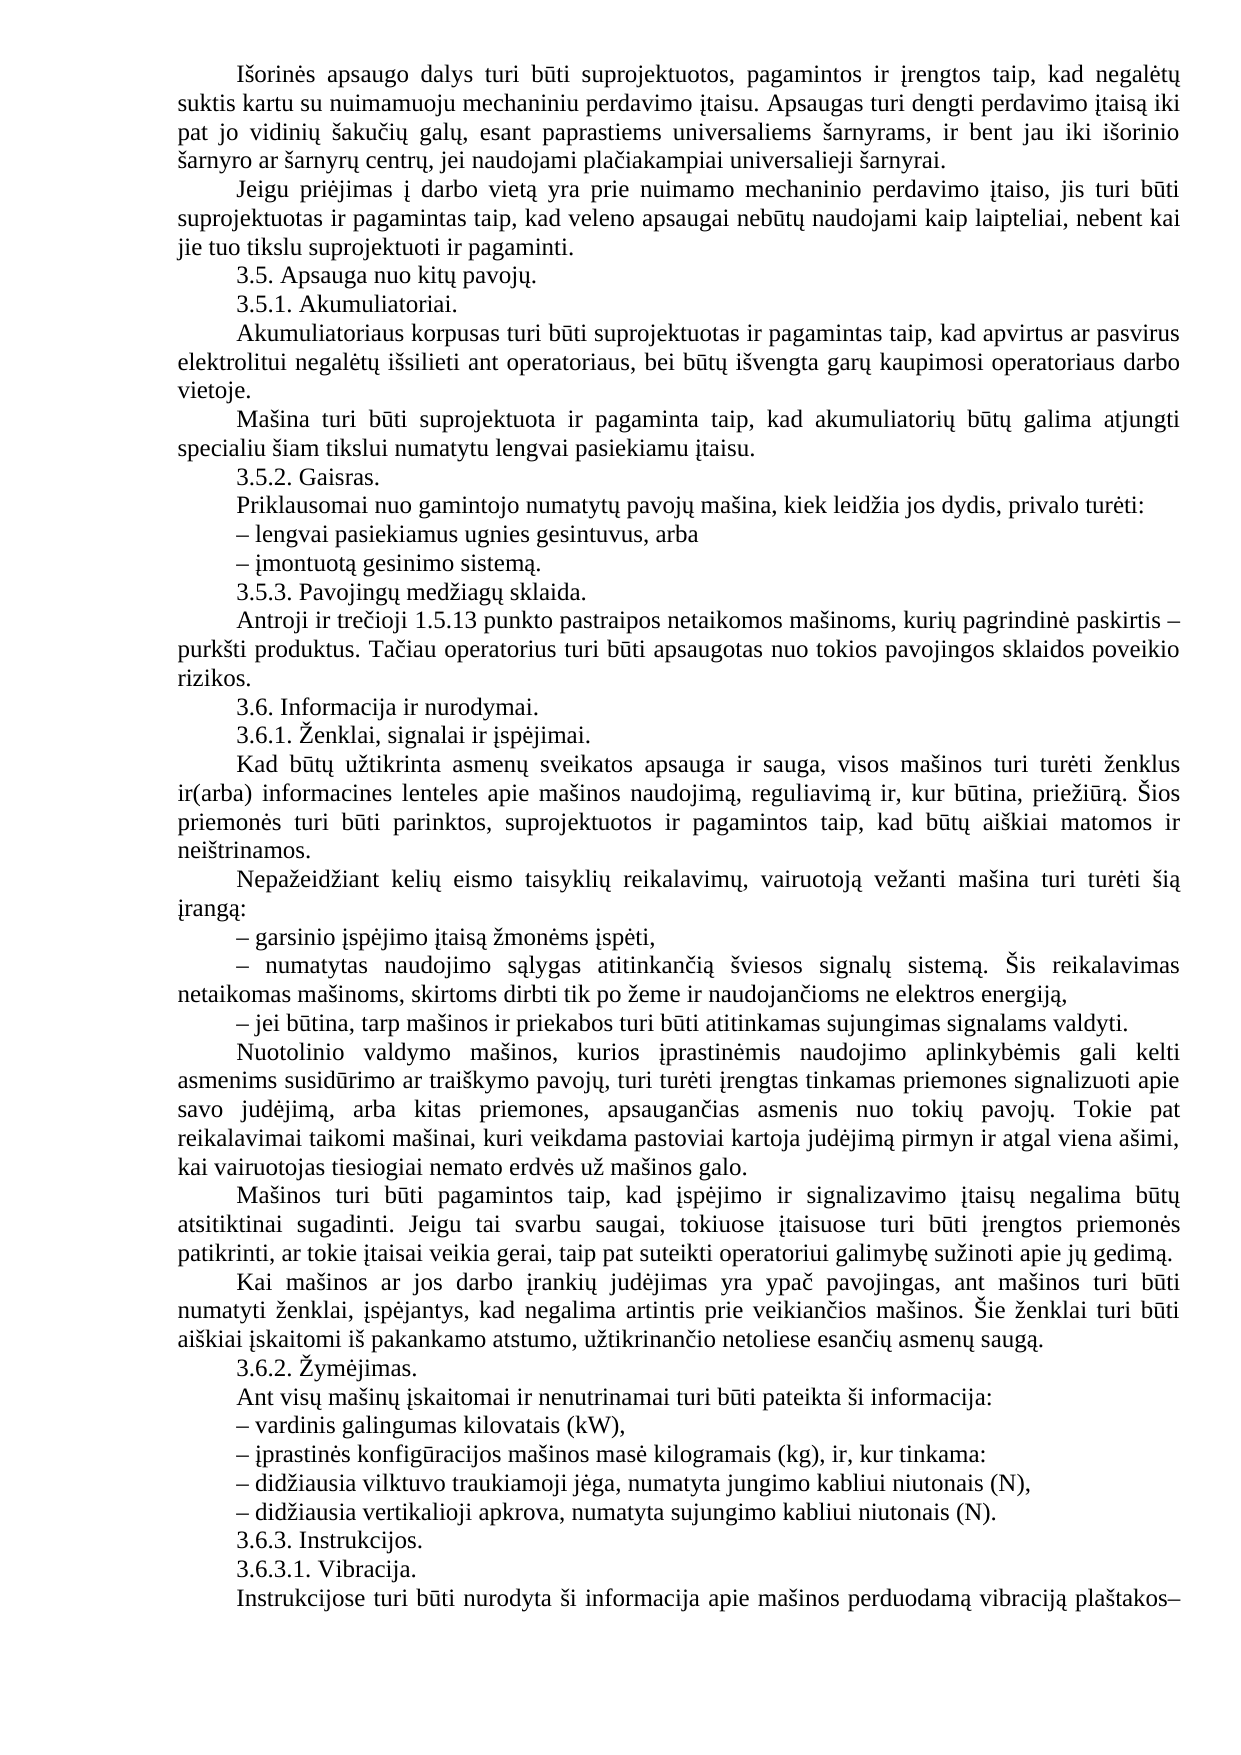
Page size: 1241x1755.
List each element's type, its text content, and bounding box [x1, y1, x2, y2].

text – vardinis galingumas kilovatais (kW), [177, 1410, 1181, 1439]
text Jeigu priėjimas į darbo vietą yra prie nuimamo mechaninio perdavimo įtaiso, jis turi būti suprojektuotas ir pagamintas taip, kad veleno apsaugai nebūtų naudojami kaip laipteliai, nebent kai jie tuo tikslu suprojektuoti ir pagaminti. [177, 174, 1181, 260]
text – numatytas naudojimo sąlygas atitinkančią šviesos signalų sistemą. Šis reikalavimas netaikomas mašinoms, skirtoms dirbti tik po žeme ir naudojančioms ne elektros energiją, [177, 950, 1181, 1008]
text – įmontuotą gesinimo sistemą. [177, 548, 1181, 577]
text Kad būtų užtikrinta asmenų sveikatos apsauga ir sauga, visos mašinos turi turėti ženklus ir(arba) informacines lenteles apie mašinos naudojimą, reguliavimą ir, kur būtina, priežiūrą. Šios priemonės turi būti parinktos, suprojektuotos ir pagamintos taip, kad būtų aiškiai matomos ir neištrinamos. [177, 749, 1181, 864]
text – jei būtina, tarp mašinos ir priekabos turi būti atitinkamas sujungimas signalams valdyti. [177, 1008, 1181, 1037]
text – įprastinės konfigūracijos mašinos masė kilogramais (kg), ir, kur tinkama: [177, 1439, 1181, 1468]
text Išorinės apsaugo dalys turi būti suprojektuotos, pagamintos ir įrengtos taip, kad negalėtų suktis kartu su nuimamuoju mechaniniu perdavimo įtaisu. Apsaugas turi dengti perdavimo įtaisą iki pat jo vidinių šakučių galų, esant paprastiems universaliems šarnyrams, ir bent jau iki išorinio šarnyro ar šarnyrų centrų, jei naudojami plačiakampiai universalieji šarnyrai. [177, 59, 1181, 174]
text 3.5.1. Akumuliatoriai. [177, 289, 1181, 318]
text 3.6.3. Instrukcijos. [177, 1525, 1181, 1554]
text 3.6.3.1. Vibracija. [177, 1554, 1181, 1583]
text Nepažeidžiant kelių eismo taisyklių reikalavimų, vairuotoją vežanti mašina turi turėti šią įrangą: [177, 864, 1181, 922]
text – didžiausia vilktuvo traukiamoji jėga, numatyta jungimo kabliui niutonais (N), [177, 1468, 1181, 1497]
text 3.5.3. Pavojingų medžiagų sklaida. [177, 577, 1181, 605]
text Ant visų mašinų įskaitomai ir nenutrinamai turi būti pateikta ši informacija: [177, 1382, 1181, 1410]
text – didžiausia vertikalioji apkrova, numatyta sujungimo kabliui niutonais (N). [177, 1497, 1181, 1525]
text 3.6.2. Žymėjimas. [177, 1353, 1181, 1382]
text Mašina turi būti suprojektuota ir pagaminta taip, kad akumuliatorių būtų galima atjungti specialiu šiam tikslui numatytu lengvai pasiekiamu įtaisu. [177, 404, 1181, 462]
text Priklausomai nuo gamintojo numatytų pavojų mašina, kiek leidžia jos dydis, privalo turėti: [177, 490, 1181, 519]
text Mašinos turi būti pagamintos taip, kad įspėjimo ir signalizavimo įtaisų negalima būtų atsitiktinai sugadinti. Jeigu tai svarbu saugai, tokiuose įtaisuose turi būti įrengtos priemonės patikrinti, ar tokie įtaisai veikia gerai, taip pat suteikti operatoriui galimybę sužinoti apie jų gedimą. [177, 1180, 1181, 1267]
text 3.5. Apsauga nuo kitų pavojų. [177, 260, 1181, 289]
text 3.6.1. Ženklai, signalai ir įspėjimai. [177, 720, 1181, 749]
text – garsinio įspėjimo įtaisą žmonėms įspėti, [177, 922, 1181, 950]
text Akumuliatoriaus korpusas turi būti suprojektuotas ir pagamintas taip, kad apvirtus ar pasvirus elektrolitui negalėtų išsilieti ant operatoriaus, bei būtų išvengta garų kaupimosi operatoriaus darbo vietoje. [177, 318, 1181, 404]
text 3.6. Informacija ir nurodymai. [177, 692, 1181, 720]
text Nuotolinio valdymo mašinos, kurios įprastinėmis naudojimo aplinkybėmis gali kelti asmenims susidūrimo ar traiškymo pavojų, turi turėti įrengtas tinkamas priemones signalizuoti apie savo judėjimą, arba kitas priemones, apsaugančias asmenis nuo tokių pavojų. Tokie pat reikalavimai taikomi mašinai, kuri veikdama pastoviai kartoja judėjimą pirmyn ir atgal viena ašimi, kai vairuotojas tiesiogiai nemato erdvės už mašinos galo. [177, 1037, 1181, 1180]
text Antroji ir trečioji 1.5.13 punkto pastraipos netaikomos mašinoms, kurių pagrindinė paskirtis – purkšti produktus. Tačiau operatorius turi būti apsaugotas nuo tokios pavojingos sklaidos poveikio rizikos. [177, 605, 1181, 692]
text Kai mašinos ar jos darbo įrankių judėjimas yra ypač pavojingas, ant mašinos turi būti numatyti ženklai, įspėjantys, kad negalima artintis prie veikiančios mašinos. Šie ženklai turi būti aiškiai įskaitomi iš pakankamo atstumo, užtikrinančio netoliese esančių asmenų saugą. [177, 1267, 1181, 1353]
text Instrukcijose turi būti nurodyta ši informacija apie mašinos perduodamą vibraciją plaštakos– [177, 1583, 1181, 1612]
text – lengvai pasiekiamus ugnies gesintuvus, arba [177, 519, 1181, 548]
text 3.5.2. Gaisras. [177, 462, 1181, 490]
